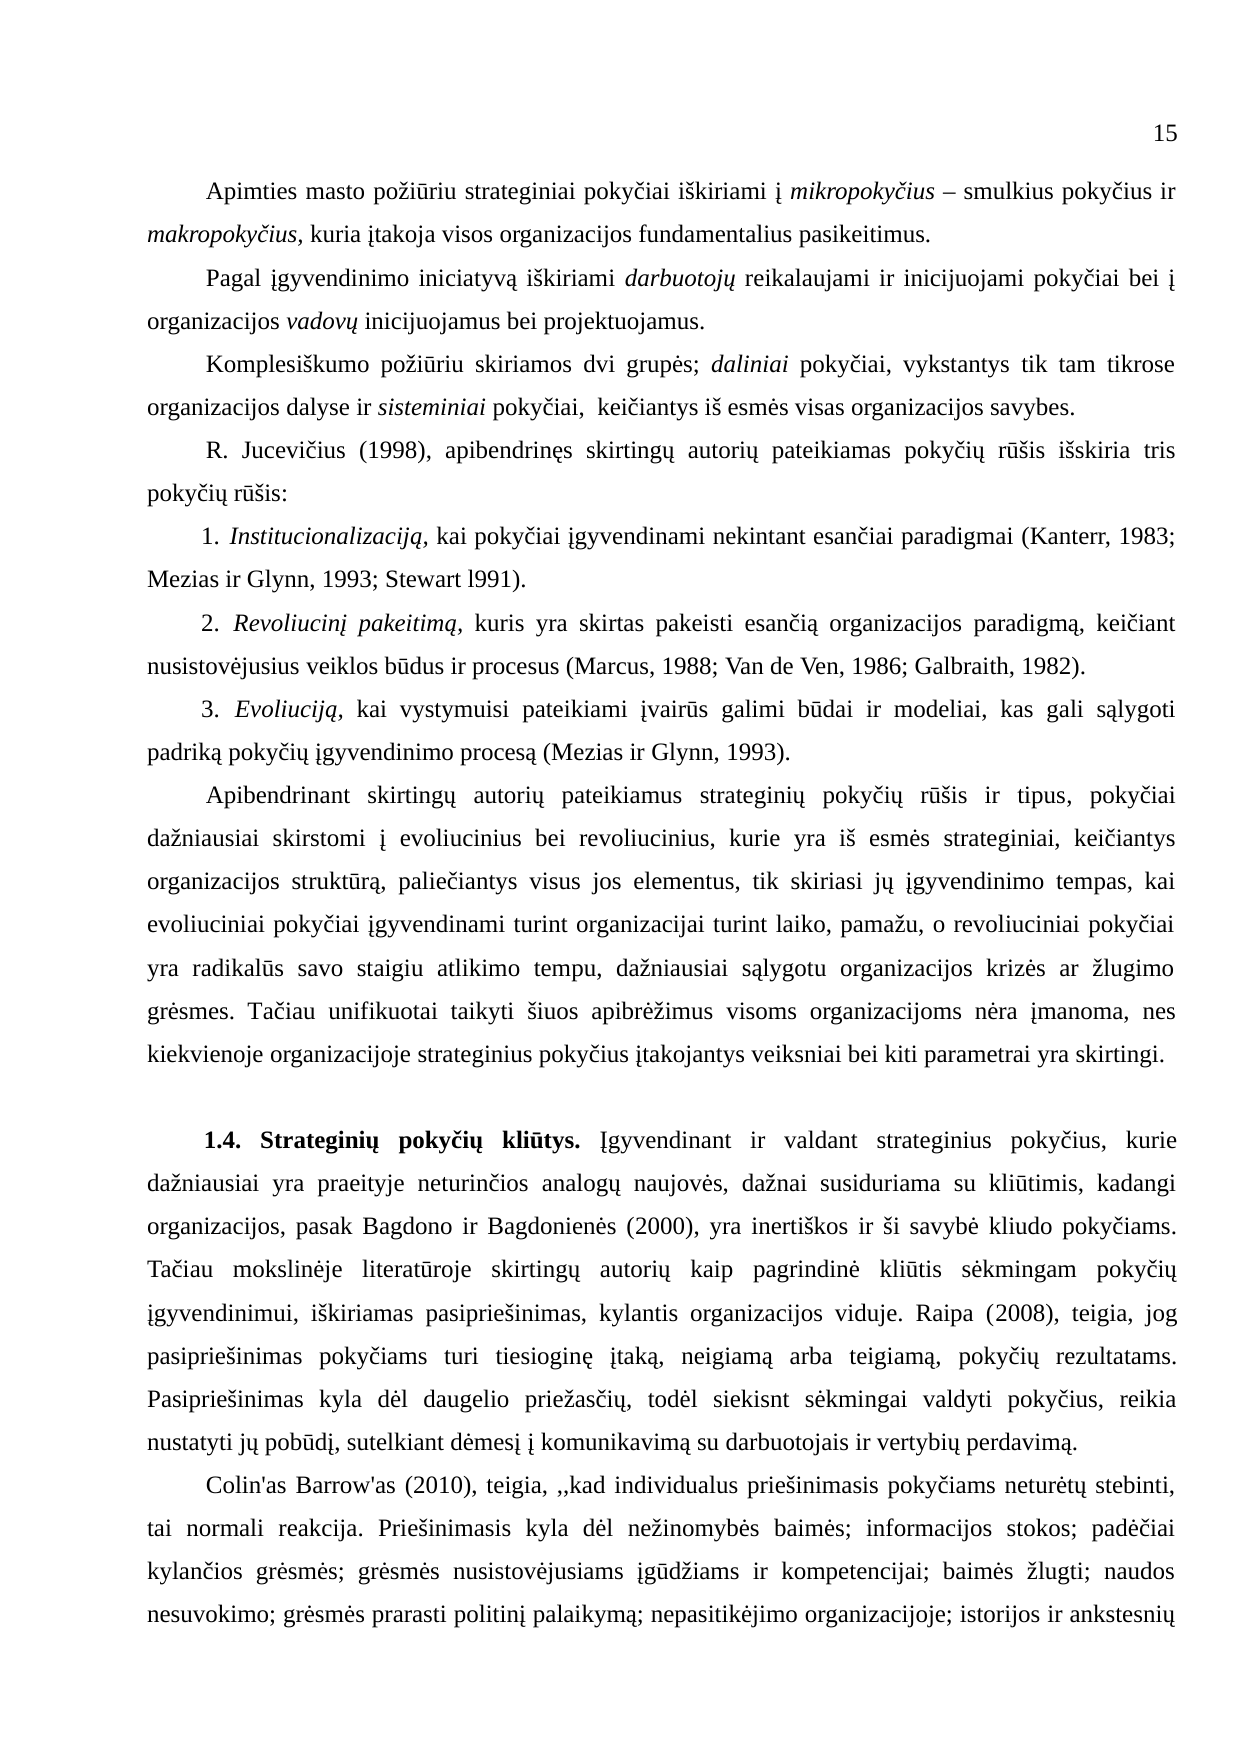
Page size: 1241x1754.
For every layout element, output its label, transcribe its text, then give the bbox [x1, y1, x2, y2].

text R. Jucevičius (1998), apibendrinęs skirtingų autorių pateikiamas pokyčių rūšis išskiria tris pokyčių rūšis: [147, 435, 1176, 507]
list Evoliuciją, kai vystymuisi pateikiami įvairūs galimi būdai ir modeliai, kas gali sąlygoti padriką pokyčių įgyvendinimo procesą (Mezias ir Glynn, 1993). [147, 694, 1176, 766]
text Apibendrinant skirtingų autorių pateikiamus strateginių pokyčių rūšis ir tipus, pokyčiai dažniausiai skirstomi į evoliucinius bei revoliucinius, kurie yra iš esmės strateginiai, keičiantys organizacijos struktūrą, paliečiantys visus jos elementus, tik skiriasi jų įgyvendinimo tempas, kai evoliuciniai pokyčiai įgyvendinami turint organizacijai turint laiko, pamažu, o revoliuciniai pokyčiai yra radikalūs savo staigiu atlikimo tempu, dažniausiai sąlygotu organizacijos krizės ar žlugimo grėsmes. Tačiau unifikuotai taikyti šiuos apibrėžimus visoms organizacijoms nėra įmanoma, nes kiekvienoje organizacijoje strateginius pokyčius įtakojantys veiksniai bei kiti parametrai yra skirtingi. [147, 780, 1176, 1068]
text Komplesiškumo požiūriu skiriamos dvi grupės; daliniai pokyčiai, vykstantys tik tam tikrose organizacijos dalyse ir sisteminiai pokyčiai, keičiantys iš esmės visas organizacijos savybes. [147, 349, 1176, 421]
text Colin'as Barrow'as (2010), teigia, ,,kad individualus priešinimasis pokyčiams neturėtų stebinti, tai normali reakcija. Priešinimasis kyla dėl nežinomybės baimės; informacijos stokos; padėčiai kylančios grėsmės; grėsmės nusistovėjusiams įgūdžiams ir kompetencijai; baimės žlugti; naudos nesuvokimo; grėsmės prarasti politinį palaikymą; nepasitikėjimo organizacijoje; istorijos ir ankstesnių [147, 1470, 1176, 1628]
text Pagal įgyvendinimo iniciatyvą iškiriami darbuotojų reikalaujami ir inicijuojami pokyčiai bei į organizacijos vadovų inicijuojamus bei projektuojamus. [147, 263, 1176, 334]
list Revoliucinį pakeitimą, kuris yra skirtas pakeisti esančią organizacijos paradigmą, keičiant nusistovėjusius veiklos būdus ir procesus (Marcus, 1988; Van de Ven, 1986; Galbraith, 1982). [147, 608, 1176, 679]
text 1.4. Strateginių pokyčių kliūtys. Įgyvendinant ir valdant strateginius pokyčius, kurie dažniausiai yra praeityje neturinčios analogų naujovės, dažnai susiduriama su kliūtimis, kadangi organizacijos, pasak Bagdono ir Bagdonienės (2000), yra inertiškos ir ši savybė kliudo pokyčiams. Tačiau mokslinėje literatūroje skirtingų autorių kaip pagrindinė kliūtis sėkmingam pokyčių įgyvendinimui, iškiriamas pasipriešinimas, kylantis organizacijos viduje. Raipa (2008), teigia, jog pasipriešinimas pokyčiams turi tiesioginę įtaką, neigiamą arba teigiamą, pokyčių rezultatams. Pasipriešinimas kyla dėl daugelio priežasčių, todėl siekisnt sėkmingai valdyti pokyčius, reikia nustatyti jų pobūdį, sutelkiant dėmesį į komunikavimą su darbuotojais ir vertybių perdavimą. [147, 1125, 1177, 1456]
text Apimties masto požiūriu strateginiai pokyčiai iškiriami į mikropokyčius – smulkius pokyčius ir makropokyčius, kuria įtakoja visos organizacijos fundamentalius pasikeitimus. [147, 176, 1176, 248]
list Institucionalizaciją, kai pokyčiai įgyvendinami nekintant esančiai paradigmai (Kanterr, 1983; Mezias ir Glynn, 1993; Stewart l991). [147, 521, 1176, 593]
